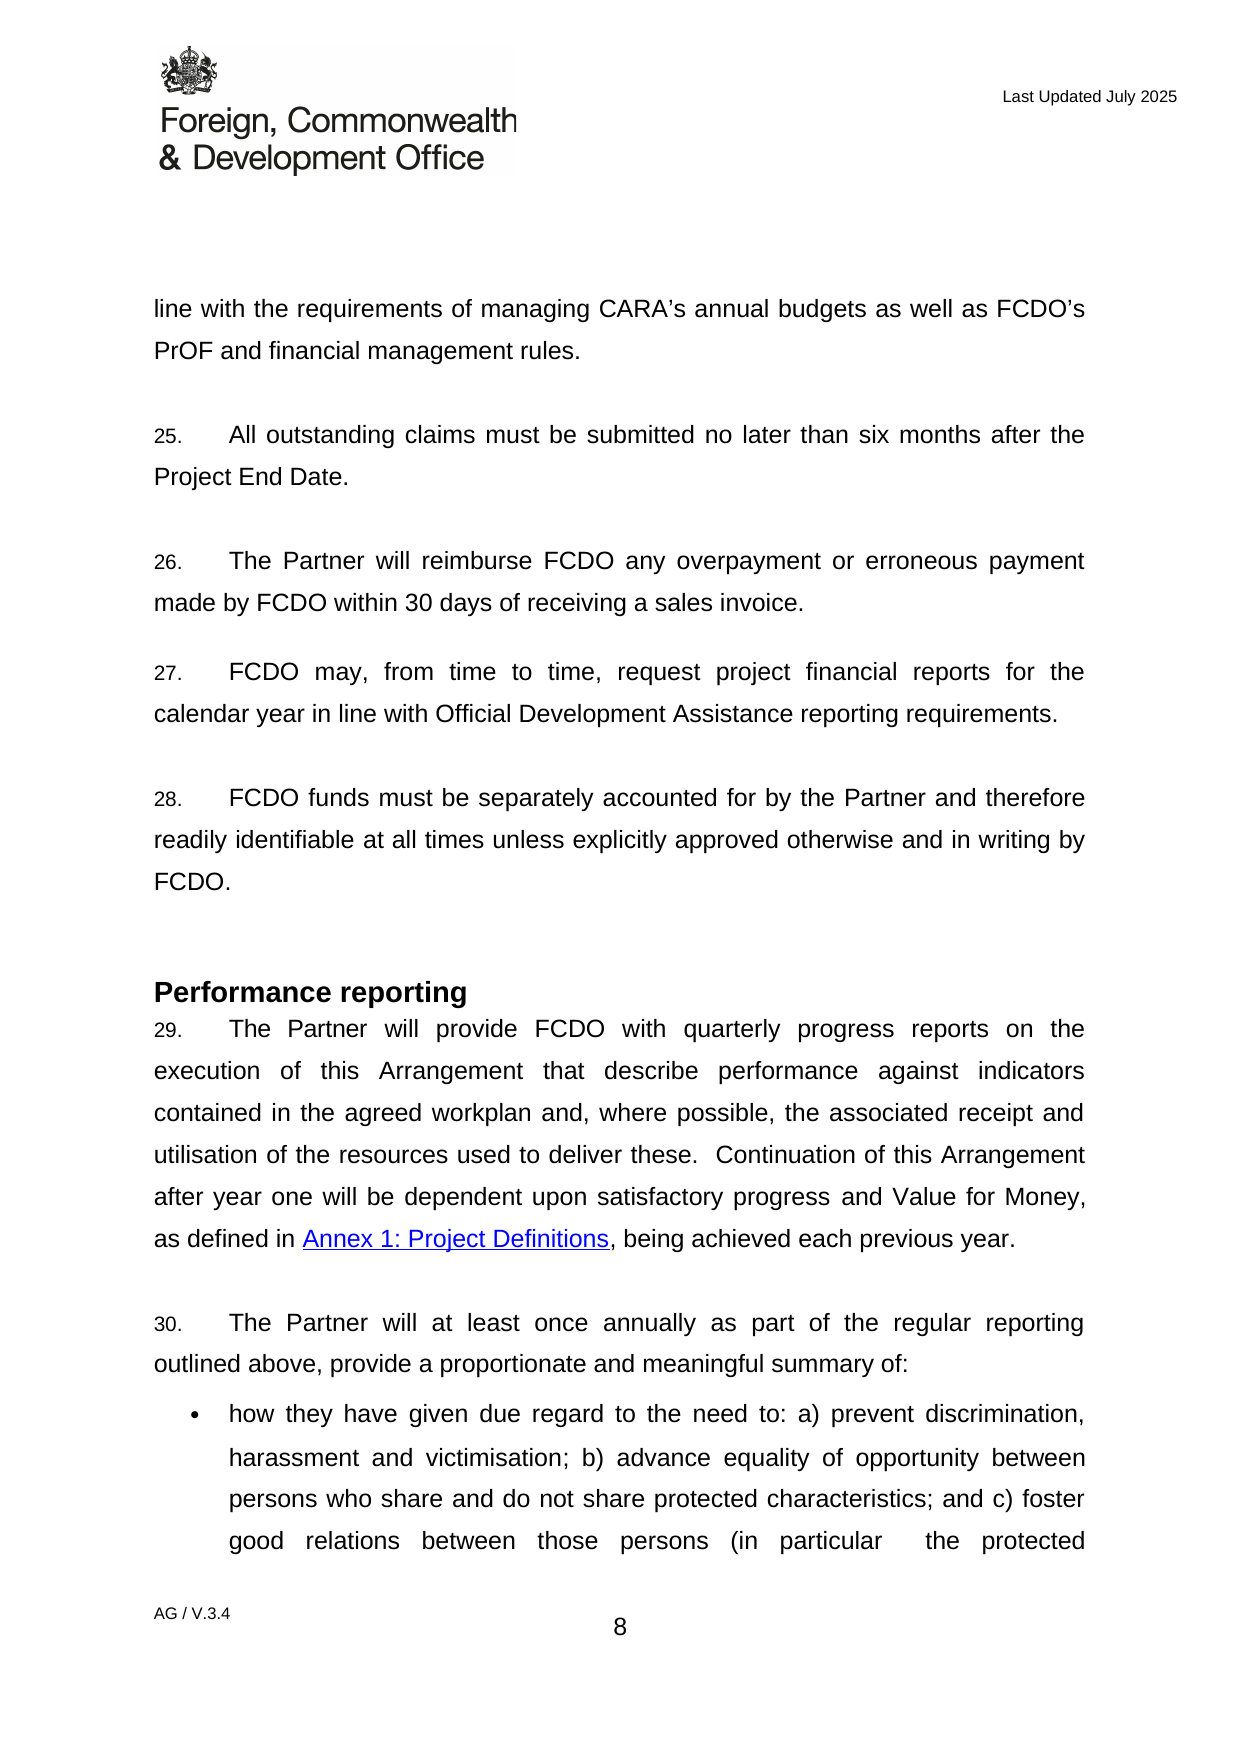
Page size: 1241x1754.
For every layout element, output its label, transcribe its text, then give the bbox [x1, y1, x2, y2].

list line with the requirements of managing CARA’s annual budgets as well as FCDO’s PrOF and financial management rules. [153, 295, 1087, 365]
list how they have given due regard to the need to: a) prevent discrimination, harassment and victimisation; b) advance equality of opportunity between persons who share and do not share protected characteristics; and c) foster good relations between those persons (in particular the protected [191, 1392, 1087, 1555]
list The Partner will at least once annually as part of the regular reporting outlined above, provide a proportionate and meaningful summary of: [153, 1308, 1087, 1378]
list All outstanding claims must be submitted no later than six months after the Project End Date. [153, 421, 1087, 491]
list FCDO funds must be separately accounted for by the Partner and therefore readily identifiable at all times unless explicitly approved otherwise and in writing by FCDO. [153, 784, 1087, 896]
picture [157, 46, 517, 176]
list The Partner will reimburse FCDO any overpayment or erroneous payment made by FCDO within 30 days of receiving a sales invoice. [153, 547, 1087, 616]
list The Partner will provide FCDO with quarterly progress reports on the execution of this Arrangement that describe performance against indicators contained in the agreed workplan and, where possible, the associated receipt and utilisation of the resources used to deliver these. Continuation of this Arrangement after year one will be dependent upon satisfactory progress and Value for Money, as defined in Annex 1: Project Definitions, being achieved each previous year. [153, 1015, 1087, 1252]
list FCDO may, from time to time, request project financial reports for the calendar year in line with Official Development Assistance reporting requirements. [153, 658, 1087, 728]
subtitle Performance reporting [153, 976, 1087, 1009]
